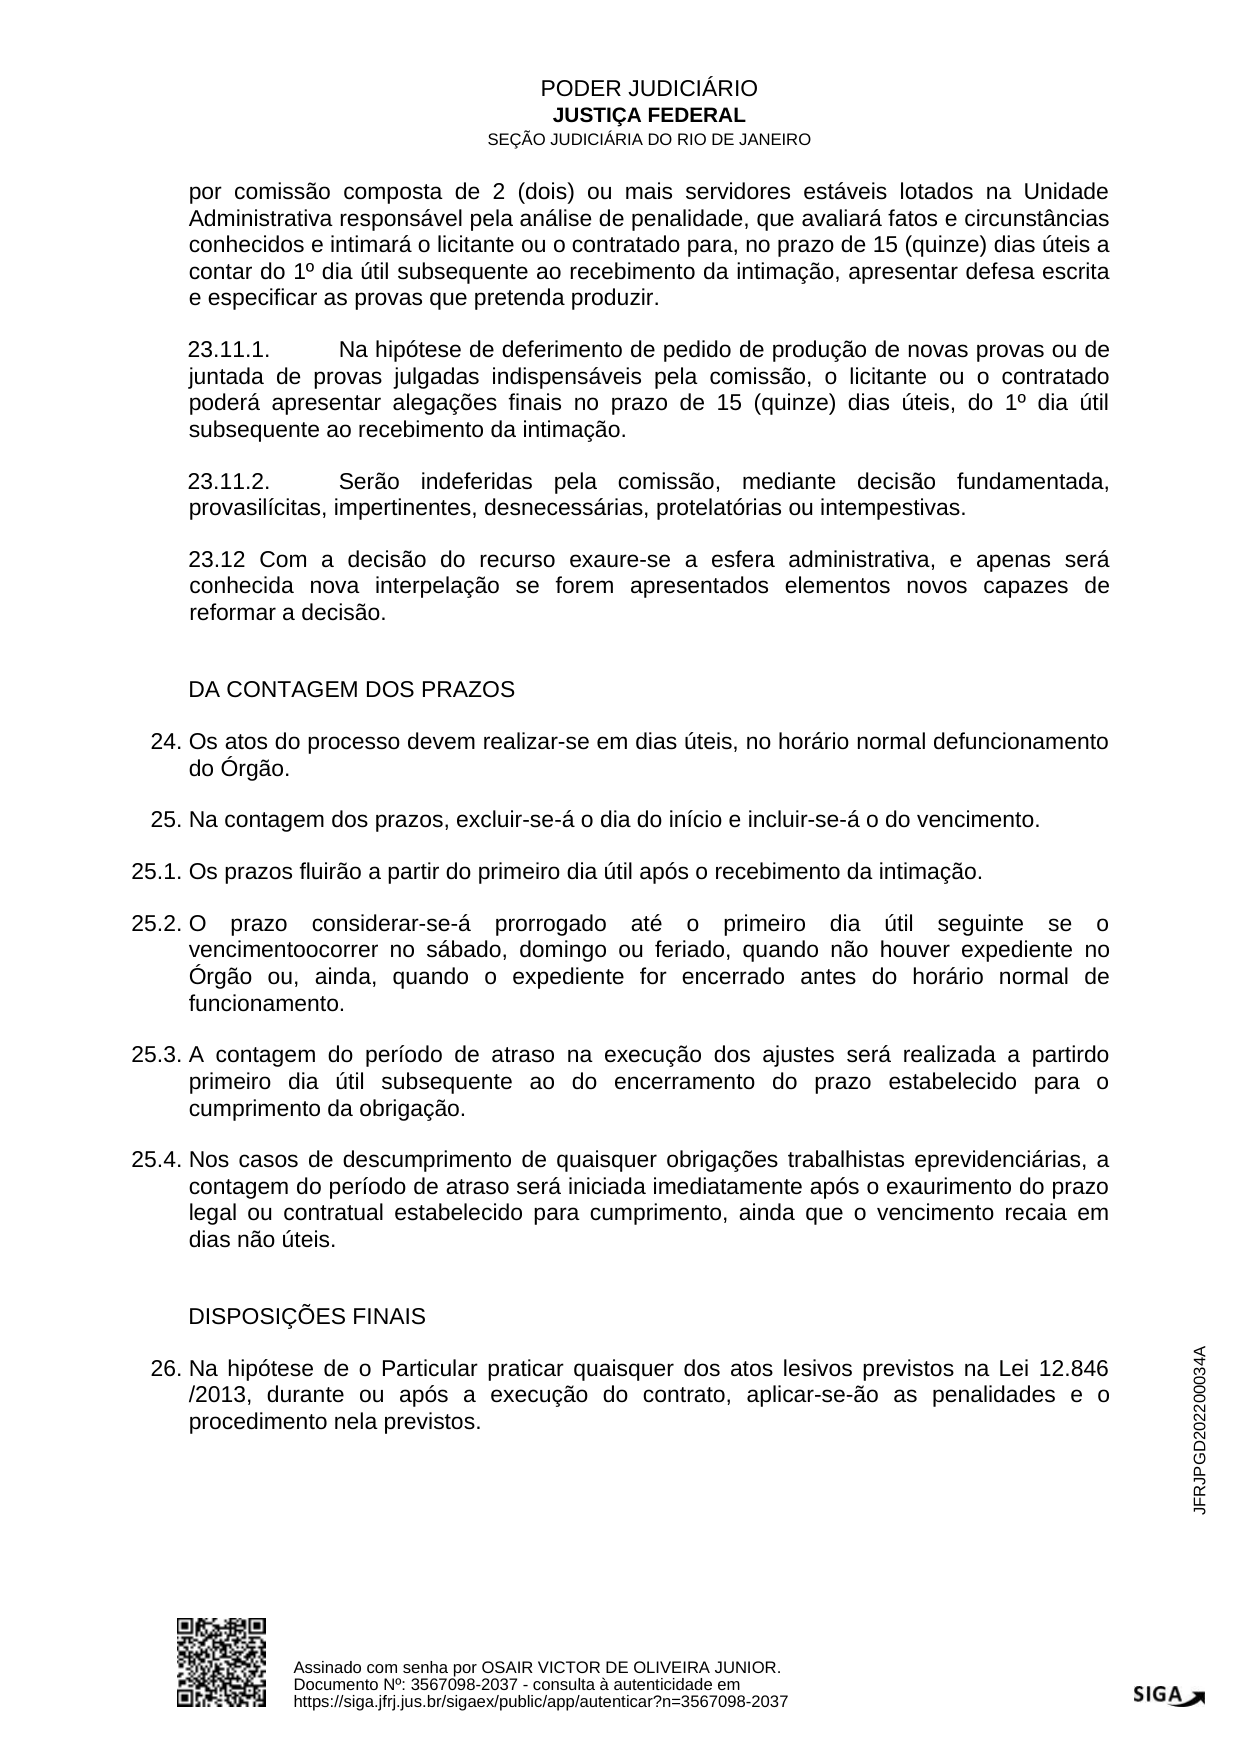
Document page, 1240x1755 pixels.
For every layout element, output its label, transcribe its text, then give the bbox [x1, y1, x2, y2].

text DA CONTAGEM DOS PRAZOS [188, 676, 1111, 703]
list O prazo considerar-se-á prorrogado até o primeiro dia útil seguinte se o vencimentoocorrer no sábado, domingo ou feriado, quando não houver expediente no Órgão ou, ainda, quando o expediente for encerrado antes do horário normal de funcionamento. [131, 910, 1111, 1016]
list Serão indeferidas pela comissão, mediante decisão fundamentada, provasilícitas, impertinentes, desnecessárias, protelatórias ou intempestivas. [187, 468, 1111, 521]
list por comissão composta de 2 (dois) ou mais servidores estáveis lotados na Unidade Administrativa responsável pela análise de penalidade, que avaliará fatos e circunstâncias conhecidos e intimará o licitante ou o contratado para, no prazo de 15 (quinze) dias úteis a contar do 1º dia útil subsequente ao recebimento da intimação, apresentar defesa escrita e especificar as provas que pretenda produzir. [187, 178, 1111, 311]
list Na hipótese de deferimento de pedido de produção de novas provas ou de juntada de provas julgadas indispensáveis pela comissão, o licitante ou o contratado poderá apresentar alegações finais no prazo de 15 (quinze) dias úteis, do 1º dia útil subsequente ao recebimento da intimação. [187, 336, 1111, 442]
list Os atos do processo devem realizar-se em dias úteis, no horário normal defuncionamento do Órgão. [150, 728, 1111, 781]
list Na hipótese de o Particular praticar quaisquer dos atos lesivos previstos na Lei 12.846 /2013, durante ou após a execução do contrato, aplicar-se-ão as penalidades e o procedimento nela previstos. [150, 1355, 1111, 1434]
list Os prazos fluirão a partir do primeiro dia útil após o recebimento da intimação. [131, 858, 1111, 884]
list Na contagem dos prazos, excluir-se-á o dia do início e incluir-se-á o do vencimento. [150, 806, 1111, 833]
list Nos casos de descumprimento de quaisquer obrigações trabalhistas eprevidenciárias, a contagem do período de atraso será iniciada imediatamente após o exaurimento do prazo legal ou contratual estabelecido para cumprimento, ainda que o vencimento recaia em dias não úteis. [131, 1146, 1111, 1252]
text 23.12 Com a decisão do recurso exaure-se a esfera administrativa, e apenas será conhecida nova interpelação se forem apresentados elementos novos capazes de reformar a decisão. [188, 546, 1111, 625]
text DISPOSIÇÕES FINAIS [188, 1303, 1111, 1329]
list A contagem do período de atraso na execução dos ajustes será realizada a partirdo primeiro dia útil subsequente ao do encerramento do prazo estabelecido para o cumprimento da obrigação. [131, 1041, 1111, 1121]
